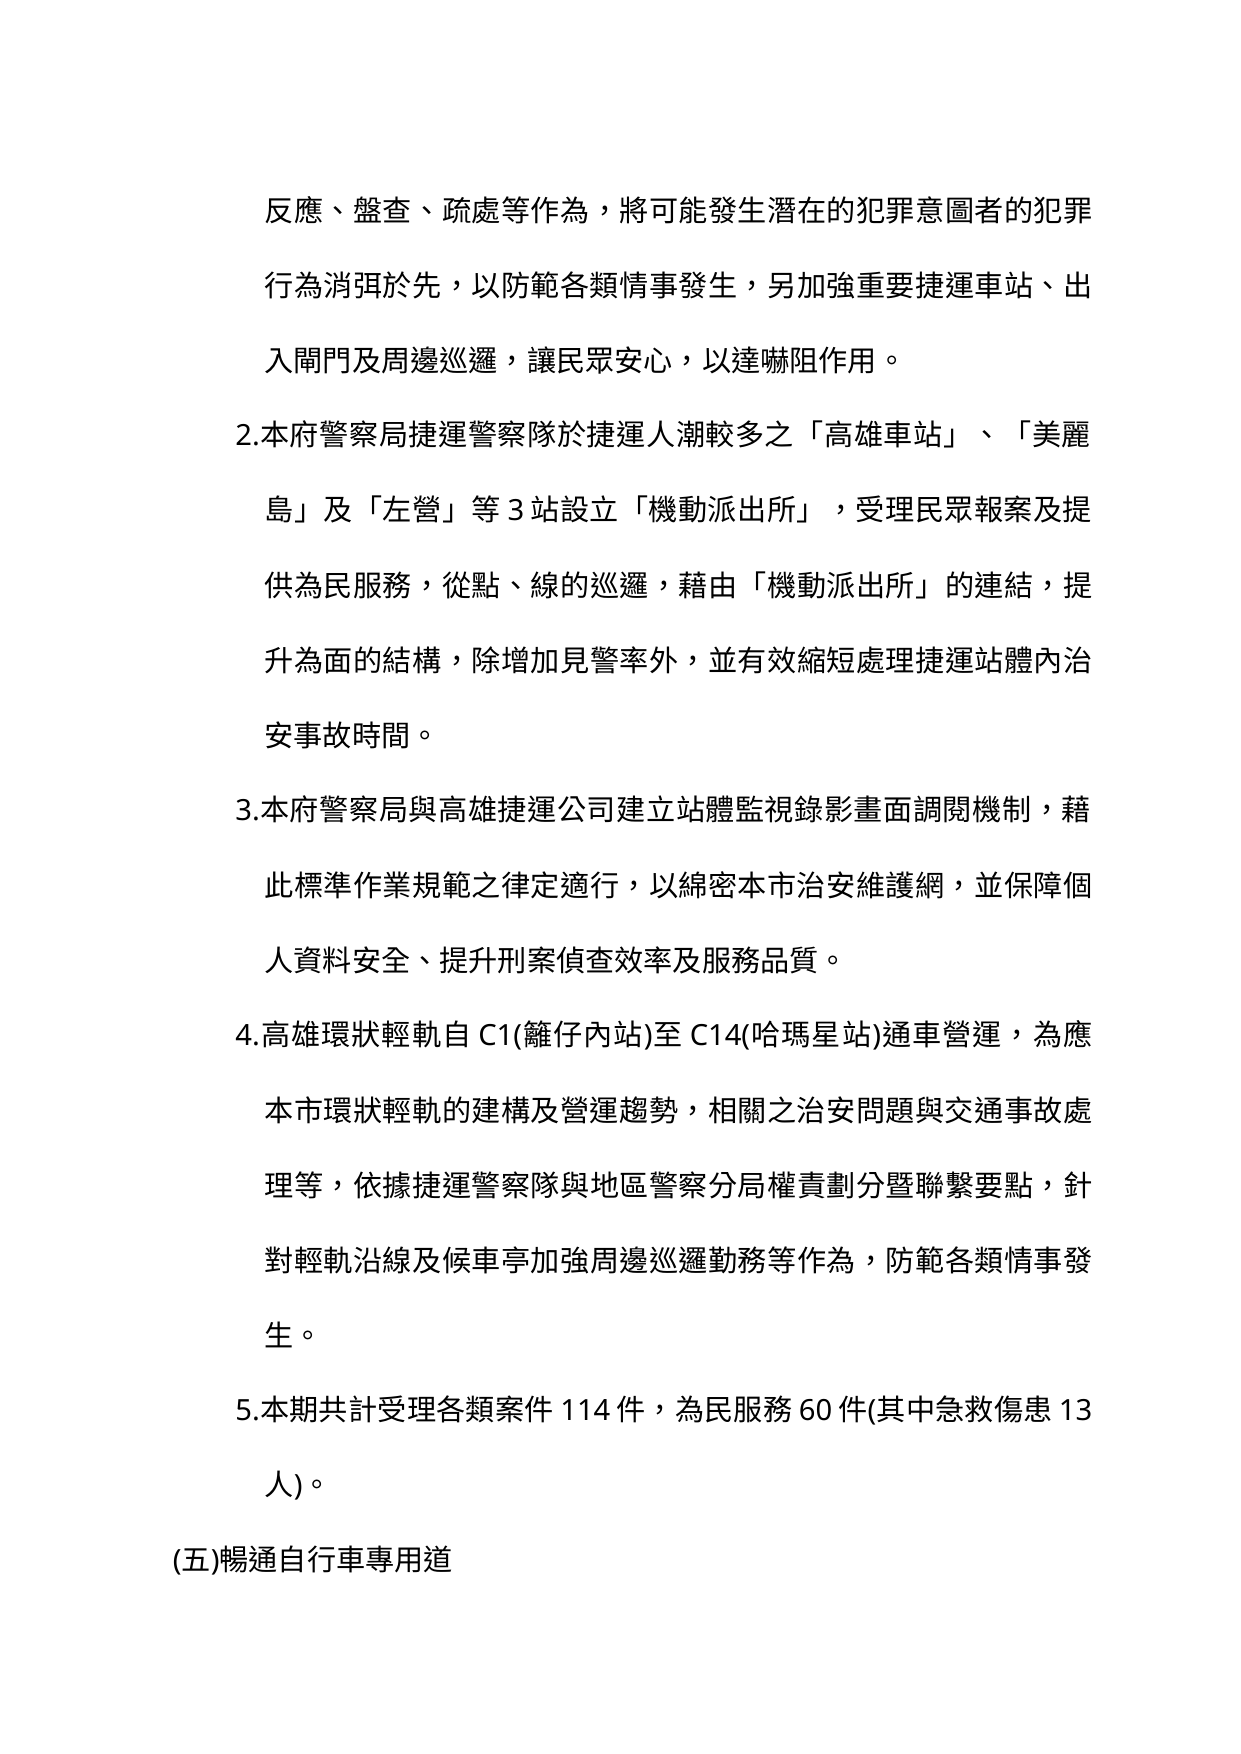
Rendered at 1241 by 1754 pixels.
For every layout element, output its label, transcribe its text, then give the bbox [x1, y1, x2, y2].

text 1.本府警察局依據捷運警察隊與地區警察分局權責劃分暨聯繫要點，針對捷運站體加強勤務作為，並與轄區警力、捷運公司站務、保全人員於站體內、外密集性的巡邏、守望，針對可疑即時以通報、反應、盤查、疏處等作為，將可能發生潛在的犯罪意圖者的犯罪行為消弭於先，以防範各類情事發生，另加強重要捷運車站、出入閘門及周邊巡邏，讓民眾安心，以達嚇阻作用。 [235, 164, 1092, 389]
text 4.高雄環狀輕軌自C1(籬仔內站)至C14(哈瑪星站)通車營運，為應本市環狀輕軌的建構及營運趨勢，相關之治安問題與交通事故處理等，依據捷運警察隊與地區警察分局權責劃分暨聯繫要點，針對輕軌沿線及候車亭加強周邊巡邏勤務等作為，防範各類情事發生。 [235, 989, 1092, 1364]
text 2.本府警察局捷運警察隊於捷運人潮較多之「高雄車站」、「美麗島」及「左營」等3站設立「機動派出所」，受理民眾報案及提供為民服務，從點、線的巡邏，藉由「機動派出所」的連結，提升為面的結構，除增加見警率外，並有效縮短處理捷運站體內治安事故時間。 [235, 389, 1092, 764]
text 3.本府警察局與高雄捷運公司建立站體監視錄影畫面調閱機制，藉此標準作業規範之律定適行，以綿密本市治安維護網，並保障個人資料安全、提升刑案偵查效率及服務品質。 [235, 764, 1092, 989]
text 5.本期共計受理各類案件114件，為民服務60件(其中急救傷患13人)。 [235, 1364, 1092, 1514]
text (五)暢通自行車專用道 [173, 1514, 1092, 1589]
